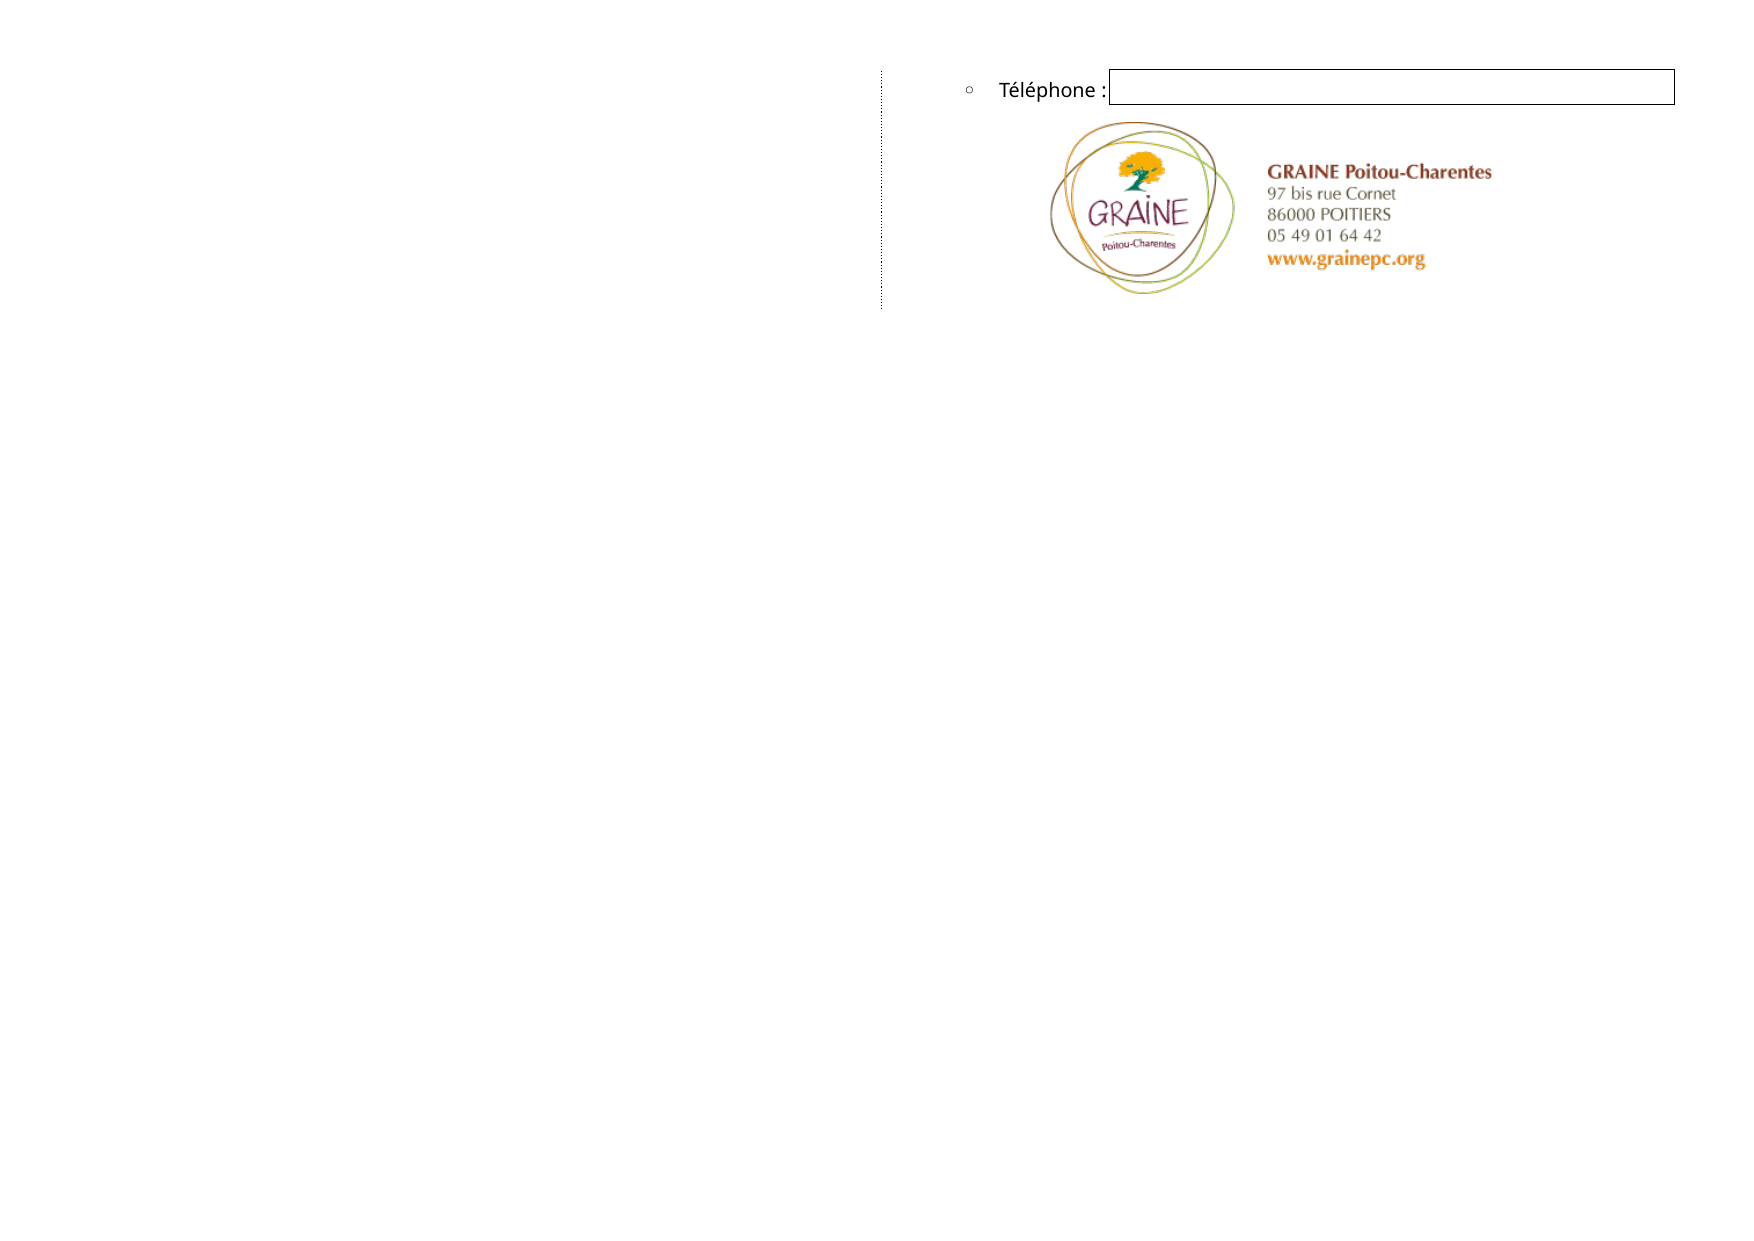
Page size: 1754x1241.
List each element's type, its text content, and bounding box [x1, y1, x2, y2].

picture [1048, 122, 1516, 294]
table_header [80, 71, 881, 311]
table_header JE SUIS CANDIDAT(E) AU CONSEIL D'ADMINISTRATION du GRAINE Poitou-Charentes Une association ne peut vivre que parce que ses adhérents s'investissent dans son animation et c’est pour cette raison que nous vous incitons à déposer votre candidature si vous souhaitez participer d'avantage à la vie du GRAINE Poitou-Charentes. Le Conseil d’Administration définit l’orientation et les actions de l’association. Il est important que nous soyons assez nombreux et d’horizons variés, de façon à représenter les opinions et réactions de l’ensemble des adhérents. La durée du mandat au Conseil d'Administration est de 3 ans. En plus de la participation aux Conseils d'Administration (4/an) et à l'Assemblée Générale, être administrateur du GRAINE, ça peut être : - participer à l'organisation de différents événements et promouvoir l'Éducation à l'Environnement, - travailler en lien avec l'équipe salariée sur un ou plusieurs projets, - représenter le Graine dans des instances consultatives ... N'hésitez pas à nous contacter pour plus de précisions ! Je souhaite me présenter candidat au Conseil d'Administration En tant qu'adhérent(e) individuel(le) : Nom, prénom : E-mail : Téléphone : En tant que structure : Nom de la structure : Représenté par (nom, prénom) : E-mail : Téléphone : [881, 71, 1683, 122]
table_header JE SUIS CANDIDAT(E) AU CONSEIL D'ADMINISTRATION du GRAINE Poitou-Charentes Une association ne peut vivre que parce que ses adhérents s'investissent dans son animation et c’est pour cette raison que nous vous incitons à déposer votre candidature si vous souhaitez participer d'avantage à la vie du GRAINE Poitou-Charentes. Le Conseil d’Administration définit l’orientation et les actions de l’association. Il est important que nous soyons assez nombreux et d’horizons variés, de façon à représenter les opinions et réactions de l’ensemble des adhérents. La durée du mandat au Conseil d'Administration est de 3 ans. En plus de la participation aux Conseils d'Administration (4/an) et à l'Assemblée Générale, être administrateur du GRAINE, ça peut être : - participer à l'organisation de différents événements et promouvoir l'Éducation à l'Environnement, - travailler en lien avec l'équipe salariée sur un ou plusieurs projets, - représenter le Graine dans des instances consultatives ... N'hésitez pas à nous contacter pour plus de précisions ! Je souhaite me présenter candidat au Conseil d'Administration En tant qu'adhérent(e) individuel(le) : Nom, prénom : E-mail : Téléphone : En tant que structure : Nom de la structure : Représenté par (nom, prénom) : E-mail : Téléphone : [881, 123, 1048, 293]
table_header JE SUIS CANDIDAT(E) AU CONSEIL D'ADMINISTRATION du GRAINE Poitou-Charentes Une association ne peut vivre que parce que ses adhérents s'investissent dans son animation et c’est pour cette raison que nous vous incitons à déposer votre candidature si vous souhaitez participer d'avantage à la vie du GRAINE Poitou-Charentes. Le Conseil d’Administration définit l’orientation et les actions de l’association. Il est important que nous soyons assez nombreux et d’horizons variés, de façon à représenter les opinions et réactions de l’ensemble des adhérents. La durée du mandat au Conseil d'Administration est de 3 ans. En plus de la participation aux Conseils d'Administration (4/an) et à l'Assemblée Générale, être administrateur du GRAINE, ça peut être : - participer à l'organisation de différents événements et promouvoir l'Éducation à l'Environnement, - travailler en lien avec l'équipe salariée sur un ou plusieurs projets, - représenter le Graine dans des instances consultatives ... N'hésitez pas à nous contacter pour plus de précisions ! Je souhaite me présenter candidat au Conseil d'Administration En tant qu'adhérent(e) individuel(le) : Nom, prénom : E-mail : Téléphone : En tant que structure : Nom de la structure : Représenté par (nom, prénom) : E-mail : Téléphone : [1516, 123, 1683, 293]
